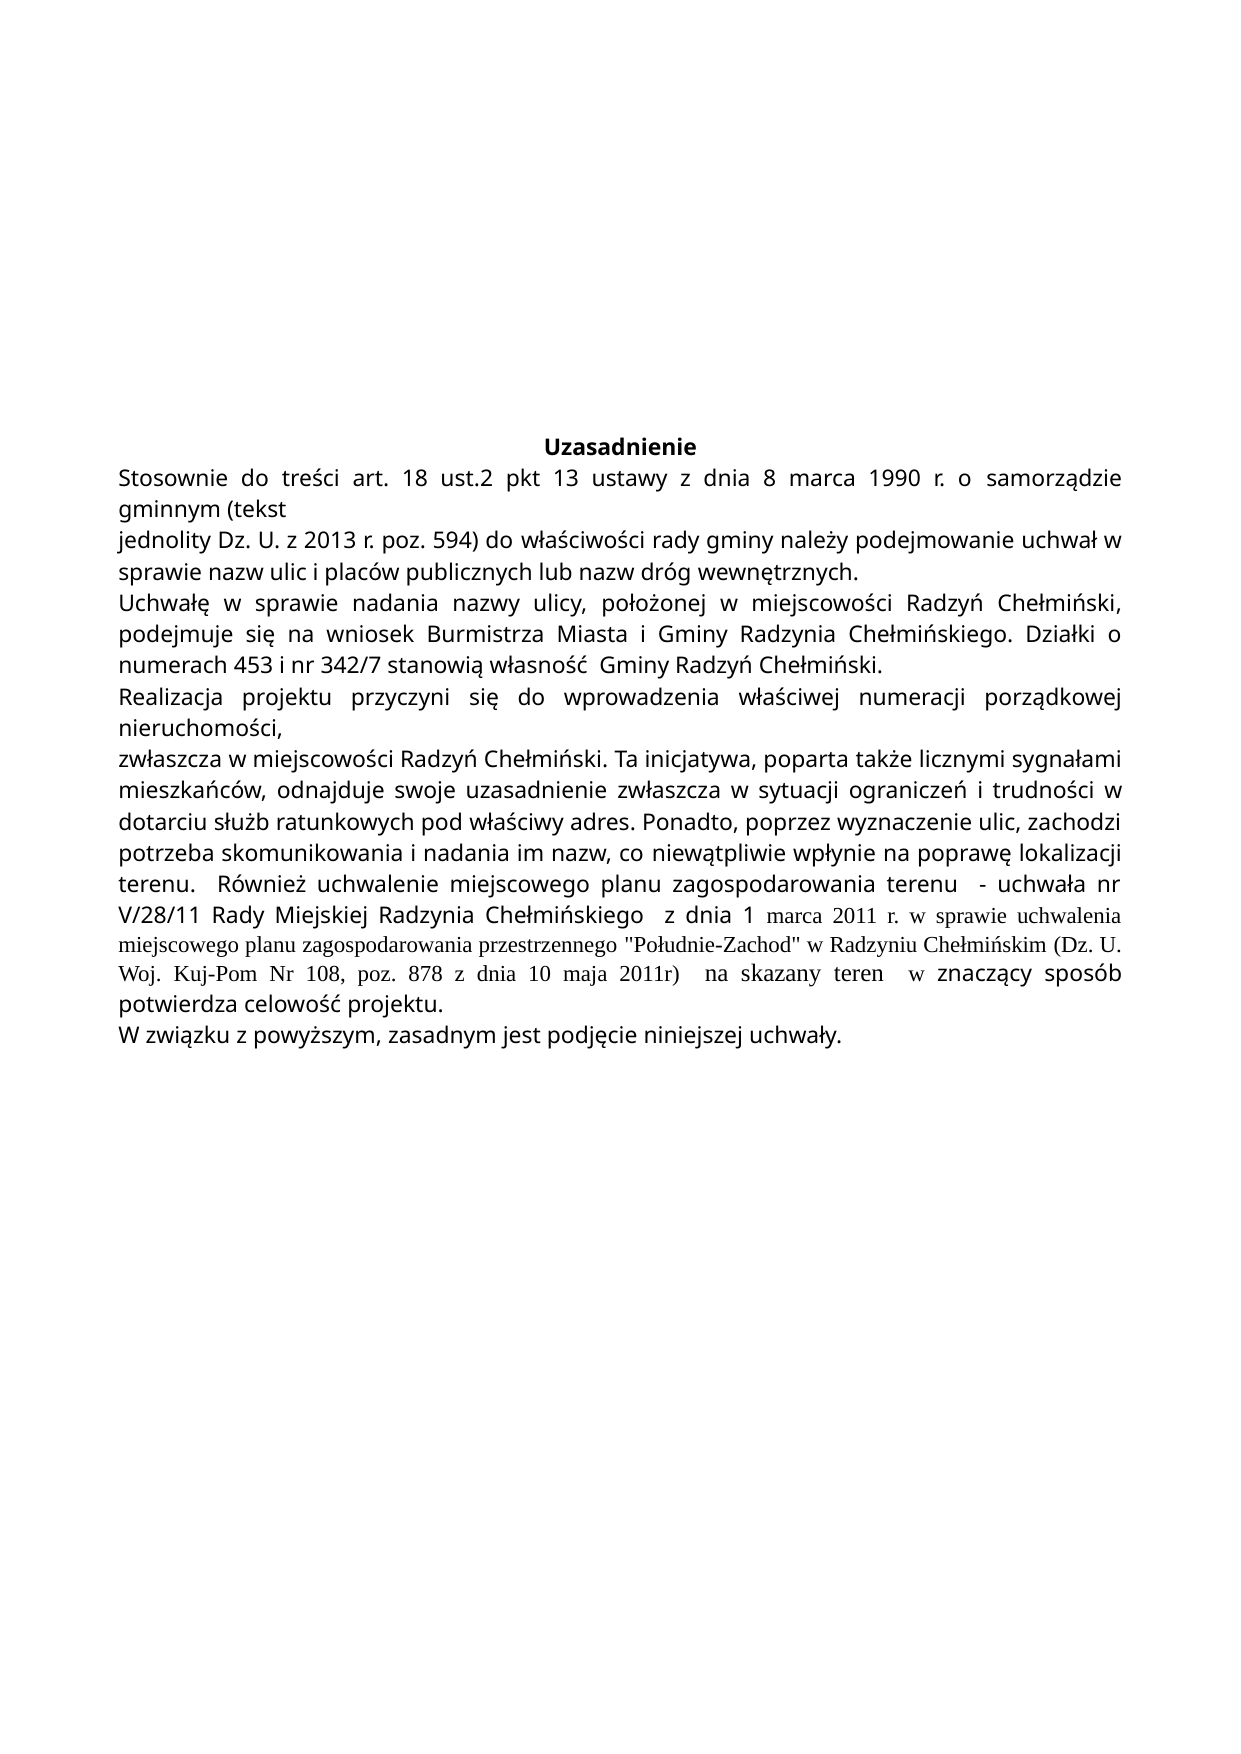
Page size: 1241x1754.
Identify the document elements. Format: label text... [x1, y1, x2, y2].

text Uzasadnienie [118, 431, 1122, 462]
text Realizacja projektu przyczyni się do wprowadzenia właściwej numeracji porządkowej nieruchomości, [118, 681, 1122, 743]
text Uchwałę w sprawie nadania nazwy ulicy, położonej w miejscowości Radzyń Chełmiński, podejmuje się na wniosek Burmistrza Miasta i Gminy Radzynia Chełmińskiego. Działki o numerach 453 i nr 342/7 stanowią własność Gminy Radzyń Chełmiński. [118, 587, 1122, 681]
text W związku z powyższym, zasadnym jest podjęcie niniejszej uchwały. [118, 1019, 1122, 1051]
text jednolity Dz. U. z 2013 r. poz. 594) do właściwości rady gminy należy podejmowanie uchwał w sprawie nazw ulic i placów publicznych lub nazw dróg wewnętrznych. [118, 524, 1122, 587]
text Stosownie do treści art. 18 ust.2 pkt 13 ustawy z dnia 8 marca 1990 r. o samorządzie gminnym (tekst [118, 462, 1122, 524]
text zwłaszcza w miejscowości Radzyń Chełmiński. Ta inicjatywa, poparta także licznymi sygnałami mieszkańców, odnajduje swoje uzasadnienie zwłaszcza w sytuacji ograniczeń i trudności w dotarciu służb ratunkowych pod właściwy adres. Ponadto, poprzez wyznaczenie ulic, zachodzi potrzeba skomunikowania i nadania im nazw, co niewątpliwie wpłynie na poprawę lokalizacji terenu. Również uchwalenie miejscowego planu zagospodarowania terenu - uchwała nr V/28/11 Rady Miejskiej Radzynia Chełmińskiego z dnia 1 marca 2011 r. w sprawie uchwalenia miejscowego planu zagospodarowania przestrzennego "Południe-Zachod" w Radzyniu Chełmińskim (Dz. U. Woj. Kuj-Pom Nr 108, poz. 878 z dnia 10 maja 2011r) na skazany teren w znaczący sposób potwierdza celowość projektu. [118, 743, 1122, 1019]
